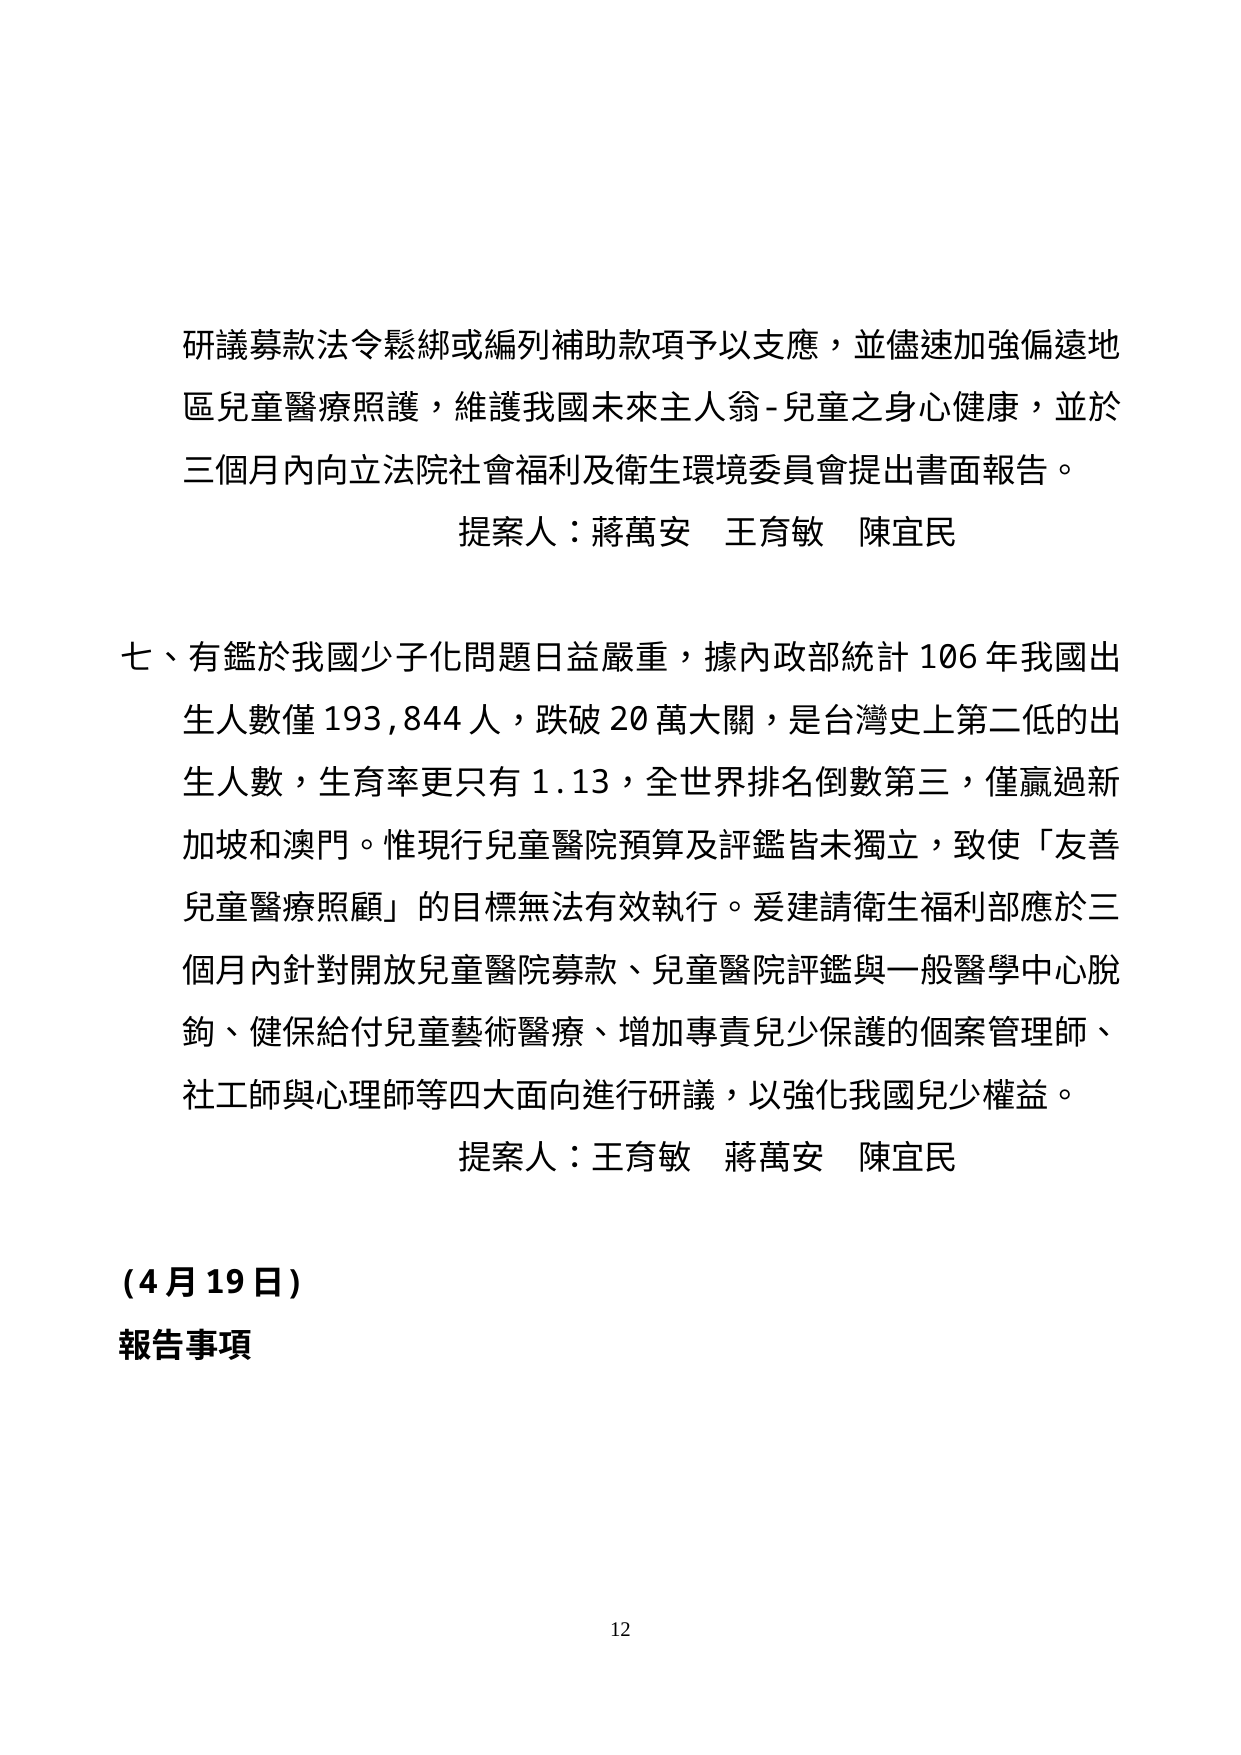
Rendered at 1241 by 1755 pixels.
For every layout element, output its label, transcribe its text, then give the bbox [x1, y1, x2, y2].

text 報告事項 [118, 1301, 1122, 1363]
text 七、有鑑於我國少子化問題日益嚴重，據內政部統計106年我國出生人數僅193,844人，跌破20萬大關，是台灣史上第二低的出生人數，生育率更只有1.13，全世界排名倒數第三，僅贏過新加坡和澳門。惟現行兒童醫院預算及評鑑皆未獨立，致使「友善兒童醫療照顧」的目標無法有效執行。爰建請衛生福利部應於三個月內針對開放兒童醫院募款、兒童醫院評鑑與一般醫學中心脫鉤、健保給付兒童藝術醫療、增加專責兒少保護的個案管理師、社工師與心理師等四大面向進行研議，以強化我國兒少權益。 [120, 613, 1122, 1113]
text 提案人：蔣萬安 王育敏 陳宜民 [118, 488, 1122, 551]
text (4月19日) [118, 1238, 1122, 1301]
text 六、臺灣兒童醫院比起世界其他國家業已晚了數十年，目前更面臨到偏鄉地區仍沒有兒童照顧醫院、現有兒童醫院面臨經費、兒童次專科醫師人力嚴重不足、內裝設備及評鑑標準更遠遠落後於國際，對於兒童保障實屬不足，爰要求衛福部針對目前現有兒童醫院面臨困境做出具體檢討及協助改善期程方案，另特別針對經費部分，研議募款法令鬆綁或編列補助款項予以支應，並儘速加強偏遠地區兒童醫療照護，維護我國未來主人翁-兒童之身心健康，並於三個月內向立法院社會福利及衛生環境委員會提出書面報告。 [120, 301, 1122, 488]
text 提案人：王育敏 蔣萬安 陳宜民 [118, 1113, 1122, 1176]
